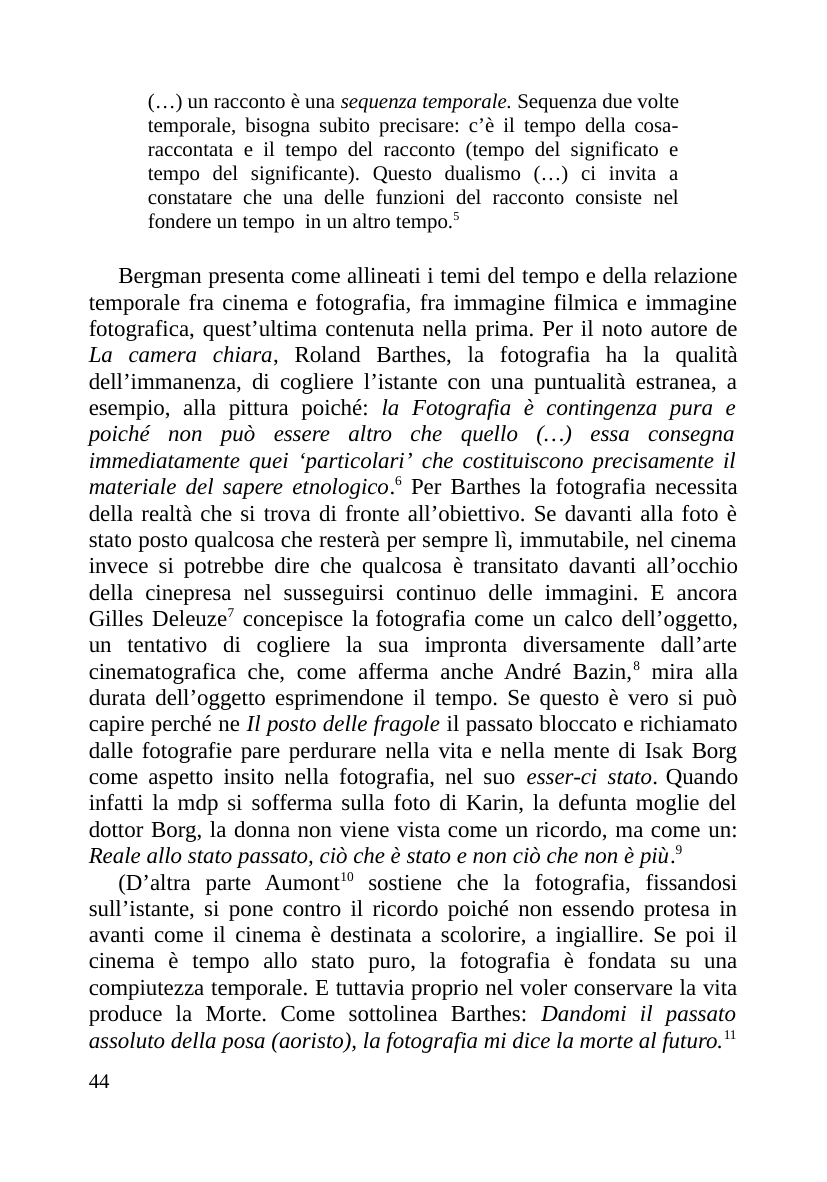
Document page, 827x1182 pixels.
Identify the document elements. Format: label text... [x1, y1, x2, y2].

text Bergman presenta come allineati i temi del tempo e della relazione temporale fra cinema e fotografia, fra immagine filmica e immagine fotografica, quest’ultima contenuta nella prima. Per il noto autore de La camera chiara, Roland Barthes, la fotografia ha la qualità dell’immanenza, di cogliere l’istante con una puntualità estranea, a esempio, alla pittura poiché: la Fotografia è contingenza pura e poiché non può essere altro che quello (…) essa consegna immediatamente quei ‘particolari’ che costituiscono precisamente il materiale del sapere etnologico.6 Per Barthes la fotografia necessita della realtà che si trova di fronte all’obiettivo. Se davanti alla foto è stato posto qualcosa che resterà per sempre lì, immutabile, nel cinema invece si potrebbe dire che qualcosa è transitato davanti all’occhio della cinepresa nel susseguirsi continuo delle immagini. E ancora Gilles Deleuze7 concepisce la fotografia come un calco dell’oggetto, un tentativo di cogliere la sua impronta diversamente dall’arte cinematografica che, come afferma anche André Bazin,8 mira alla durata dell’oggetto esprimendone il tempo. Se questo è vero si può capire perché ne Il posto delle fragole il passato bloccato e richiamato dalle fotografie pare perdurare nella vita e nella mente di Isak Borg come aspetto insito nella fotografia, nel suo esser-ci stato. Quando infatti la mdp si sofferma sulla foto di Karin, la defunta moglie del dottor Borg, la donna non viene vista come un ricordo, ma come un: Reale allo stato passato, ciò che è stato e non ciò che non è più.9 [88, 262, 738, 868]
text (…) un racconto è una sequenza temporale. Sequenza due volte temporale, bisogna subito precisare: c’è il tempo della cosa-raccontata e il tempo del racconto (tempo del significato e tempo del significante). Questo dualismo (…) ci invita a constatare che una delle funzioni del racconto consiste nel fondere un tempo in un altro tempo.5 [148, 88, 679, 233]
text (D’altra parte Aumont10 sostiene che la fotografia, fissandosi sull’istante, si pone contro il ricordo poiché non essendo protesa in avanti come il cinema è destinata a scolorire, a ingiallire. Se poi il cinema è tempo allo stato puro, la fotografia è fondata su una compiutezza temporale. E tuttavia proprio nel voler conservare la vita produce la Morte. Come sottolinea Barthes: Dandomi il passato assoluto della posa (aoristo), la fotografia mi dice la morte al futuro.11 [88, 868, 738, 1053]
